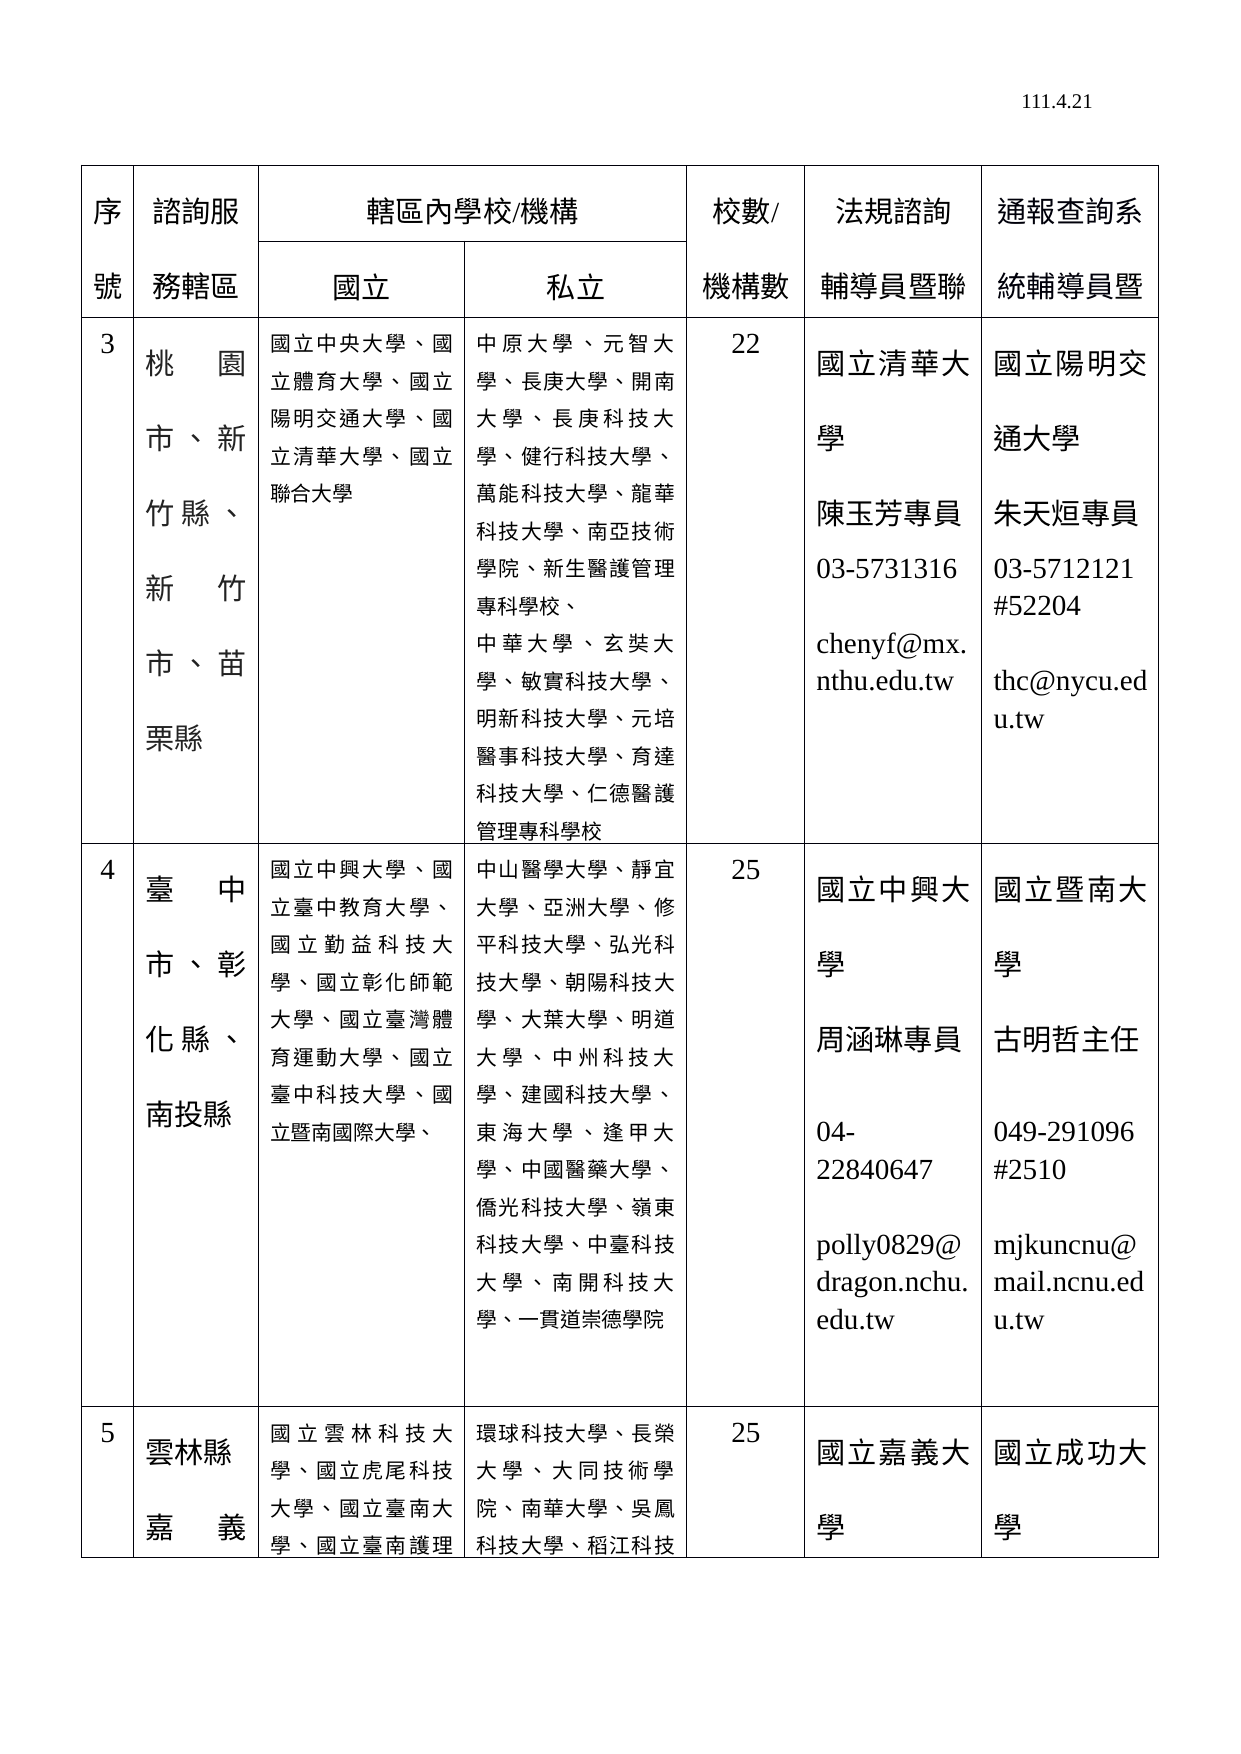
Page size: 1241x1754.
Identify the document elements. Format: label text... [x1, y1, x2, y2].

table_cell 國立成功大學 康碧秋組長 06-2757575 #50861 z9304006@ncku.edu.tw [982, 1407, 1158, 1557]
table_cell 私立 [465, 242, 686, 317]
table_cell 4 [82, 844, 133, 1406]
table_cell 國立中興大學、國立臺中教育大學、國立勤益科技大學、國立彰化師範大學、國立臺灣體育運動大學、國立臺中科技大學、國立暨南國際大學、 [259, 844, 464, 1406]
table_cell 25 [687, 844, 804, 1406]
table_header 諮詢服務轄區 [134, 166, 258, 317]
table_cell 國立清華大學 陳玉芳專員 03-5731316 chenyf@mx.nthu.edu.tw [805, 318, 981, 843]
table_cell 國立暨南大學 古明哲主任 049-291096 #2510 mjkuncnu@mail.ncnu.edu.tw [982, 844, 1158, 1406]
table_cell 國立 [259, 242, 464, 317]
table_cell 22 [687, 318, 804, 843]
table_cell 國立雲林科技大學、國立虎尾科技大學、國立臺南大學、國立臺南護理 [259, 1407, 464, 1557]
table_header 通報查詢系統輔導員暨聯絡方式 [982, 166, 1158, 317]
table_header 序號 [82, 166, 133, 317]
table_cell 臺中市、彰化縣、南投縣 [134, 844, 258, 1406]
table_cell 5 [82, 1407, 133, 1557]
table_header 校數/ 機構數 [687, 166, 804, 317]
table_cell 25 [687, 1407, 804, 1557]
table_cell 國立陽明交通大學 朱天烜專員 03-5712121 #52204 thc@nycu.edu.tw [982, 318, 1158, 843]
table_cell 中原大學、元智大學、長庚大學、開南大學、長庚科技大學、健行科技大學、萬能科技大學、龍華科技大學、南亞技術學院、新生醫護管理專科學校、 中華大學、玄奘大學、敏實科技大學、明新科技大學、元培醫事科技大學、育達科技大學、仁德醫護管理專科學校 [465, 318, 686, 843]
table_cell 雲林縣 嘉義 [134, 1407, 258, 1557]
table_cell 桃園市、新竹縣、新竹市、苗栗縣 [134, 318, 258, 843]
table_cell 國立中央大學、國立體育大學、國立陽明交通大學、國立清華大學、國立聯合大學 [259, 318, 464, 843]
table_cell 環球科技大學、長榮大學、大同技術學院、南華大學、吳鳳科技大學、稻江科技 [465, 1407, 686, 1557]
table_header 轄區內學校/機構 [259, 166, 686, 241]
table_cell 國立中興大學 周涵琳專員 04-22840647 polly0829@dragon.nchu.edu.tw [805, 844, 981, 1406]
table_header 法規諮詢 輔導員暨聯絡方式 [805, 166, 981, 317]
table_cell 3 [82, 318, 133, 843]
table_cell 國立嘉義大學 高嘉敏專員 05-2717192 kaojiamin1117@mail.ncyu.edu.tw [805, 1407, 981, 1557]
table_cell 中山醫學大學、靜宜大學、亞洲大學、修平科技大學、弘光科技大學、朝陽科技大學、大葉大學、明道大學、中州科技大學、建國科技大學、東海大學、逢甲大學、中國醫藥大學、僑光科技大學、嶺東科技大學、中臺科技大學、南開科技大學、一貫道崇德學院 [465, 844, 686, 1406]
